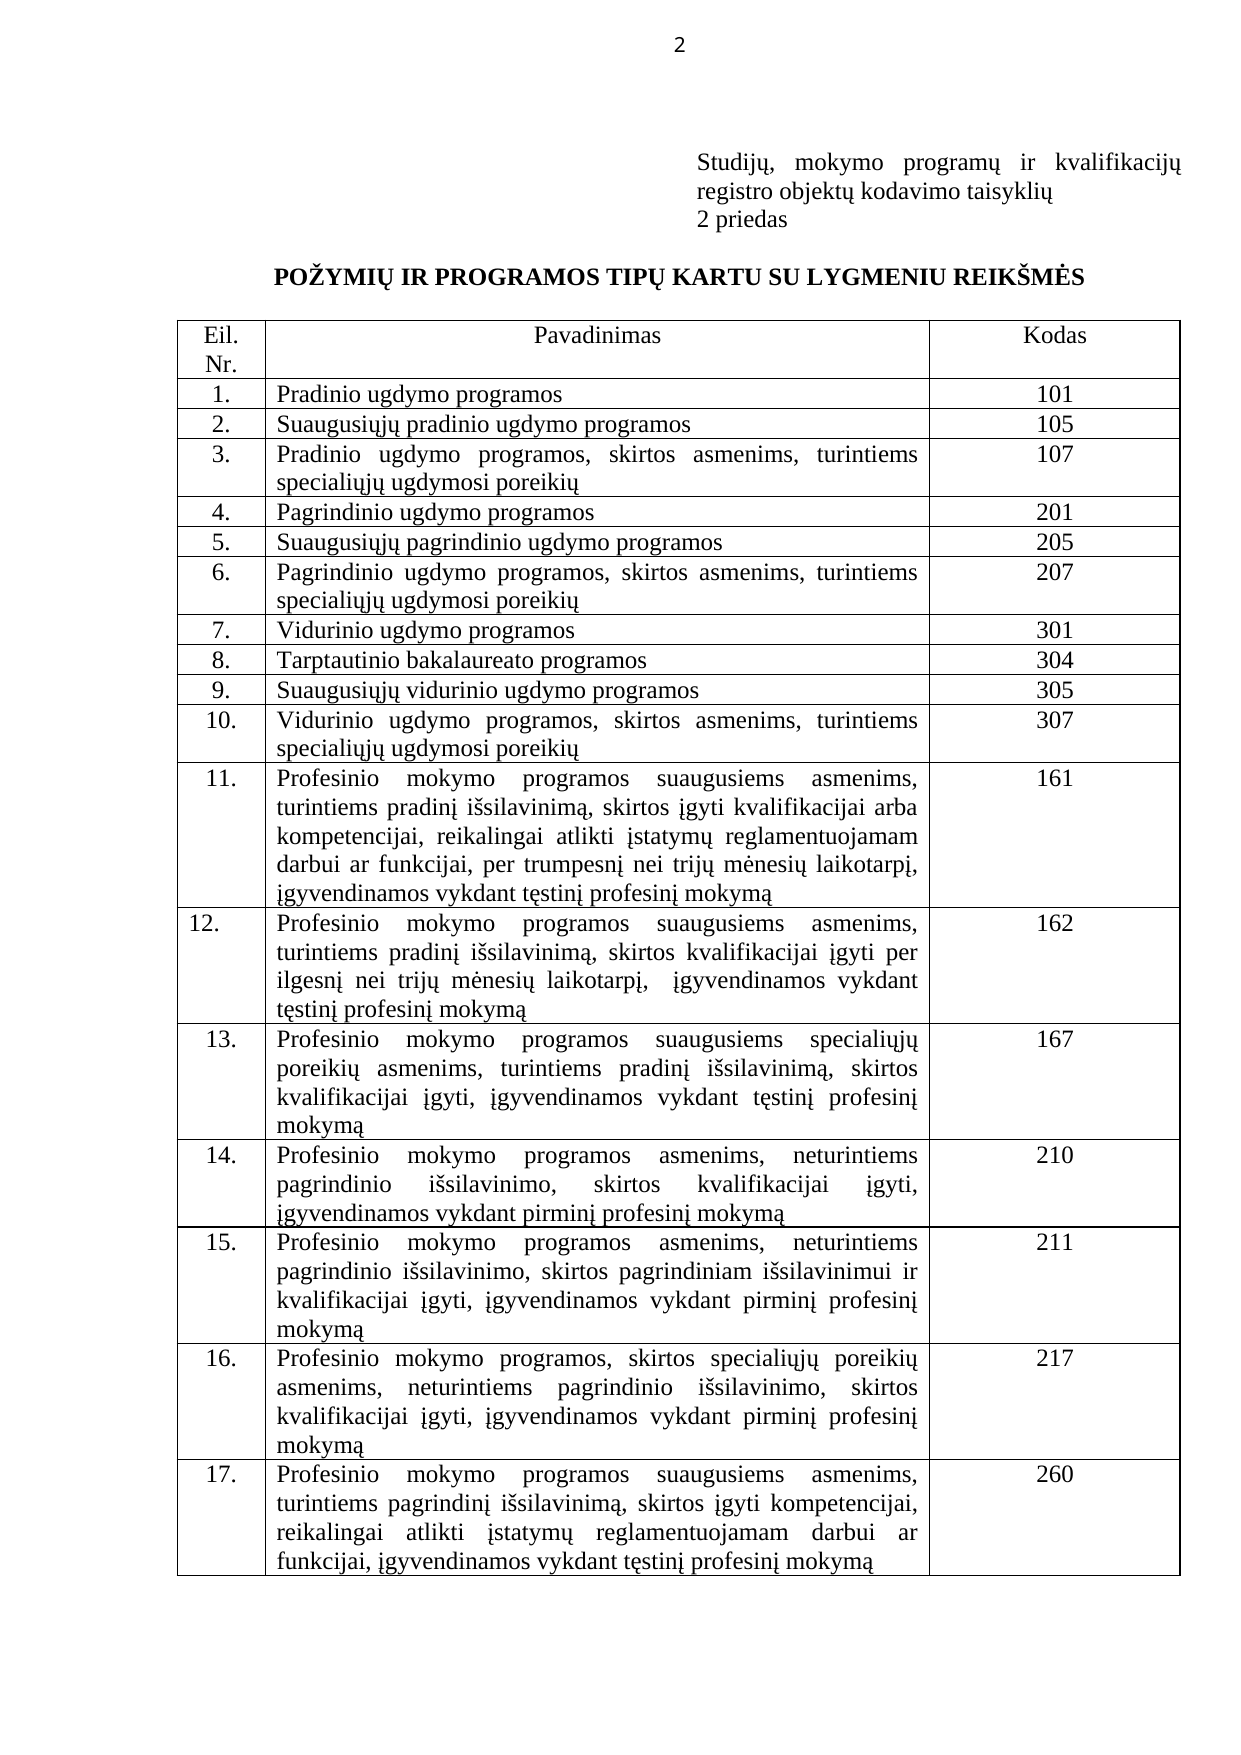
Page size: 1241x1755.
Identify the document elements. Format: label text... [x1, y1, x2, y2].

table_cell Pagrindinio ugdymo programos [266, 497, 929, 526]
table_header Kodas [930, 321, 1179, 378]
table_cell Profesinio mokymo programos suaugusiems specialiųjų poreikių asmenims, turintiems pradinį išsilavinimą, skirtos kvalifikacijai įgyti, įgyvendinamos vykdant tęstinį profesinį mokymą [266, 1024, 929, 1139]
table_cell 16. [178, 1344, 265, 1458]
table_cell 12. [178, 908, 265, 1023]
table_cell 107 [930, 439, 1179, 496]
table_cell Profesinio mokymo programos, skirtos specialiųjų poreikių asmenims, neturintiems pagrindinio išsilavinimo, skirtos kvalifikacijai įgyti, įgyvendinamos vykdant pirminį profesinį mokymą [266, 1344, 929, 1458]
table_cell 217 [930, 1344, 1179, 1458]
table_cell 210 [930, 1140, 1179, 1226]
table_cell 3. [178, 439, 265, 496]
text 2 priedas [697, 204, 1182, 233]
table_cell 8. [178, 645, 265, 674]
table_header Pavadinimas [266, 321, 929, 378]
table_cell Pradinio ugdymo programos [266, 379, 929, 408]
table_cell 307 [930, 705, 1179, 762]
text Požymių ir programos tipų kartu su lygmeniu reikšmės [177, 262, 1182, 291]
table_cell 11. [178, 763, 265, 907]
table_header Eil. Nr. [178, 321, 265, 378]
table_cell 205 [930, 527, 1179, 556]
table_cell Profesinio mokymo programos suaugusiems asmenims, turintiems pradinį išsilavinimą, skirtos kvalifikacijai įgyti per ilgesnį nei trijų mėnesių laikotarpį, įgyvendinamos vykdant tęstinį profesinį mokymą [266, 908, 929, 1023]
table_cell 9. [178, 675, 265, 704]
table_cell 162 [930, 908, 1179, 1023]
table_cell Profesinio mokymo programos asmenims, neturintiems pagrindinio išsilavinimo, skirtos pagrindiniam išsilavinimui ir kvalifikacijai įgyti, įgyvendinamos vykdant pirminį profesinį mokymą [266, 1228, 929, 1342]
text Studijų, mokymo programų ir kvalifikacijų registro objektų kodavimo taisyklių [697, 147, 1182, 204]
table_cell 5. [178, 527, 265, 556]
table_cell 301 [930, 615, 1179, 644]
table_cell 304 [930, 645, 1179, 674]
table_cell 201 [930, 497, 1179, 526]
table_cell 17. [178, 1460, 265, 1574]
table_cell 13. [178, 1024, 265, 1139]
table_cell Tarptautinio bakalaureato programos [266, 645, 929, 674]
table_cell 105 [930, 409, 1179, 438]
table_cell 14. [178, 1140, 265, 1226]
table_cell Profesinio mokymo programos asmenims, neturintiems pagrindinio išsilavinimo, skirtos kvalifikacijai įgyti, įgyvendinamos vykdant pirminį profesinį mokymą [266, 1140, 929, 1226]
table_cell Profesinio mokymo programos suaugusiems asmenims, turintiems pradinį išsilavinimą, skirtos įgyti kvalifikacijai arba kompetencijai, reikalingai atlikti įstatymų reglamentuojamam darbui ar funkcijai, per trumpesnį nei trijų mėnesių laikotarpį, įgyvendinamos vykdant tęstinį profesinį mokymą [266, 763, 929, 907]
table_cell 6. [178, 557, 265, 614]
table_cell 260 [930, 1460, 1179, 1574]
table_cell 2. [178, 409, 265, 438]
table_cell Pagrindinio ugdymo programos, skirtos asmenims, turintiems specialiųjų ugdymosi poreikių [266, 557, 929, 614]
table_cell 167 [930, 1024, 1179, 1139]
table_cell 101 [930, 379, 1179, 408]
table_cell 10. [178, 705, 265, 762]
table_cell Vidurinio ugdymo programos [266, 615, 929, 644]
table_cell Suaugusiųjų vidurinio ugdymo programos [266, 675, 929, 704]
table_cell 4. [178, 497, 265, 526]
table_cell 207 [930, 557, 1179, 614]
table_cell Profesinio mokymo programos suaugusiems asmenims, turintiems pagrindinį išsilavinimą, skirtos įgyti kompetencijai, reikalingai atlikti įstatymų reglamentuojamam darbui ar funkcijai, įgyvendinamos vykdant tęstinį profesinį mokymą [266, 1460, 929, 1574]
table_cell 161 [930, 763, 1179, 907]
table_cell 211 [930, 1228, 1179, 1342]
table_cell Suaugusiųjų pradinio ugdymo programos [266, 409, 929, 438]
table_cell 1. [178, 379, 265, 408]
table_cell Suaugusiųjų pagrindinio ugdymo programos [266, 527, 929, 556]
table_cell Pradinio ugdymo programos, skirtos asmenims, turintiems specialiųjų ugdymosi poreikių [266, 439, 929, 496]
table_cell 7. [178, 615, 265, 644]
table_cell 15. [178, 1228, 265, 1342]
table_cell Vidurinio ugdymo programos, skirtos asmenims, turintiems specialiųjų ugdymosi poreikių [266, 705, 929, 762]
table_cell 305 [930, 675, 1179, 704]
